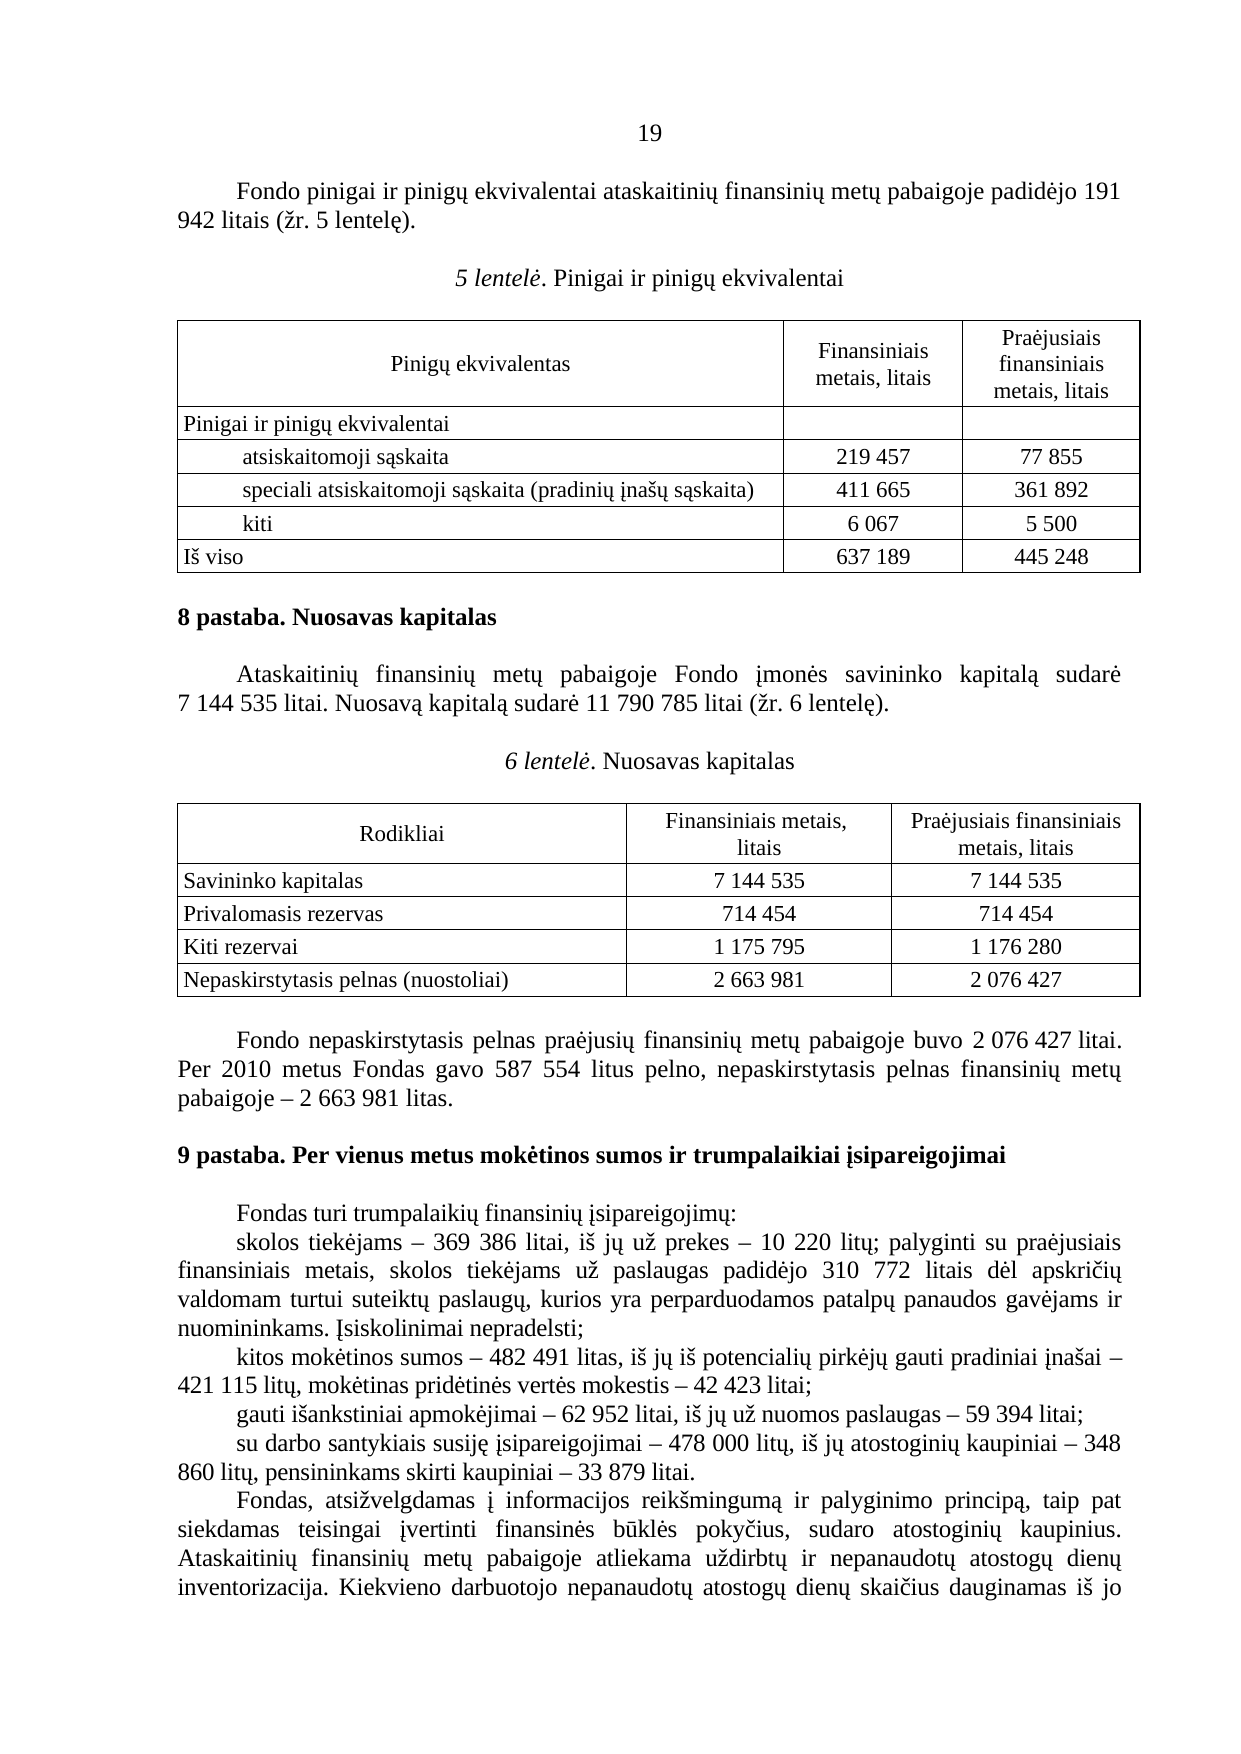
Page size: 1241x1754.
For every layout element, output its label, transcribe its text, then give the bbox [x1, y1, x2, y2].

table_cell [784, 407, 962, 439]
table_cell 2 663 981 [627, 964, 891, 996]
table_cell speciali atsiskaitomoji sąskaita (pradinių įnašų sąskaita) [178, 474, 783, 506]
table_header Rodikliai [178, 804, 626, 863]
table_cell 1 175 795 [627, 930, 891, 962]
table_header Finansiniais metais, litais [784, 321, 962, 406]
table_cell kiti [178, 507, 783, 539]
table_cell Kiti rezervai [178, 930, 626, 962]
table_header Praėjusiais finansiniais metais, litais [892, 804, 1139, 863]
text 9 pastaba. Per vienus metus mokėtinos sumos ir trumpalaikiai įsipareigojimai [177, 1141, 1122, 1169]
table_cell Iš viso [178, 540, 783, 572]
table_cell 5 500 [963, 507, 1139, 539]
text Fondo pinigai ir pinigų ekvivalentai ataskaitinių finansinių metų pabaigoje padidėjo 191 942 litais (žr. 5 lentelę). [177, 176, 1122, 234]
table_cell 2 076 427 [892, 964, 1139, 996]
table_header Praėjusiais finansiniais metais, litais [963, 321, 1139, 406]
table_cell 6 067 [784, 507, 962, 539]
text 6 lentelė. Nuosavas kapitalas [177, 746, 1122, 774]
text 5 lentelė. Pinigai ir pinigų ekvivalentai [177, 263, 1122, 291]
table_cell 77 855 [963, 440, 1139, 472]
table_header Finansiniais metais, litais [627, 804, 891, 863]
text skolos tiekėjams – 369 386 litai, iš jų už prekes – 10 220 litų; palyginti su praėjusiais finansiniais metais, skolos tiekėjams už paslaugas padidėjo 310 772 litais dėl apskričių valdomam turtui suteiktų paslaugų, kurios yra perparduodamos patalpų panaudos gavėjams ir nuomininkams. Įsiskolinimai nepradelsti; [177, 1227, 1122, 1342]
table_cell 637 189 [784, 540, 962, 572]
table_cell 445 248 [963, 540, 1139, 572]
table_cell 1 176 280 [892, 930, 1139, 962]
table_cell 361 892 [963, 474, 1139, 506]
table_cell Nepaskirstytasis pelnas (nuostoliai) [178, 964, 626, 996]
text su darbo santykiais susiję įsipareigojimai – 478 000 litų, iš jų atostoginių kaupiniai – 348 860 litų, pensininkams skirti kaupiniai – 33 879 litai. [177, 1428, 1122, 1486]
text Fondas turi trumpalaikių finansinių įsipareigojimų: [177, 1198, 1122, 1227]
table_header Pinigų ekvivalentas [178, 321, 783, 406]
table_cell 411 665 [784, 474, 962, 506]
table_cell Savininko kapitalas [178, 864, 626, 896]
table_cell 714 454 [627, 897, 891, 929]
table_cell 7 144 535 [892, 864, 1139, 896]
text Fondo nepaskirstytasis pelnas praėjusių finansinių metų pabaigoje buvo 2 076 427 litai. Per 2010 metus Fondas gavo 587 554 litus pelno, nepaskirstytasis pelnas finansinių metų pabaigoje – 2 663 981 litas. [177, 1026, 1122, 1112]
table_cell Pinigai ir pinigų ekvivalentai [178, 407, 783, 439]
text Fondas, atsižvelgdamas į informacijos reikšmingumą ir palyginimo principą, taip pat siekdamas teisingai įvertinti finansinės būklės pokyčius, sudaro atostoginių kaupinius. Ataskaitinių finansinių metų pabaigoje atliekama uždirbtų ir nepanaudotų atostogų dienų inventorizacija. Kiekvieno darbuotojo nepanaudotų atostogų dienų skaičius dauginamas iš jo [177, 1486, 1122, 1601]
text 8 pastaba. Nuosavas kapitalas [177, 602, 1122, 631]
text gauti išankstiniai apmokėjimai – 62 952 litai, iš jų už nuomos paslaugas – 59 394 litai; [177, 1399, 1122, 1428]
table_cell 714 454 [892, 897, 1139, 929]
table_cell [963, 407, 1139, 439]
text Ataskaitinių finansinių metų pabaigoje Fondo įmonės savininko kapitalą sudarė 7 144 535 litai. Nuosavą kapitalą sudarė 11 790 785 litai (žr. 6 lentelę). [177, 659, 1122, 717]
text kitos mokėtinos sumos – 482 491 litas, iš jų iš potencialių pirkėjų gauti pradiniai įnašai –421 115 litų, mokėtinas pridėtinės vertės mokestis – 42 423 litai; [177, 1342, 1122, 1399]
table_cell 7 144 535 [627, 864, 891, 896]
table_cell Privalomasis rezervas [178, 897, 626, 929]
table_cell 219 457 [784, 440, 962, 472]
table_cell atsiskaitomoji sąskaita [178, 440, 783, 472]
